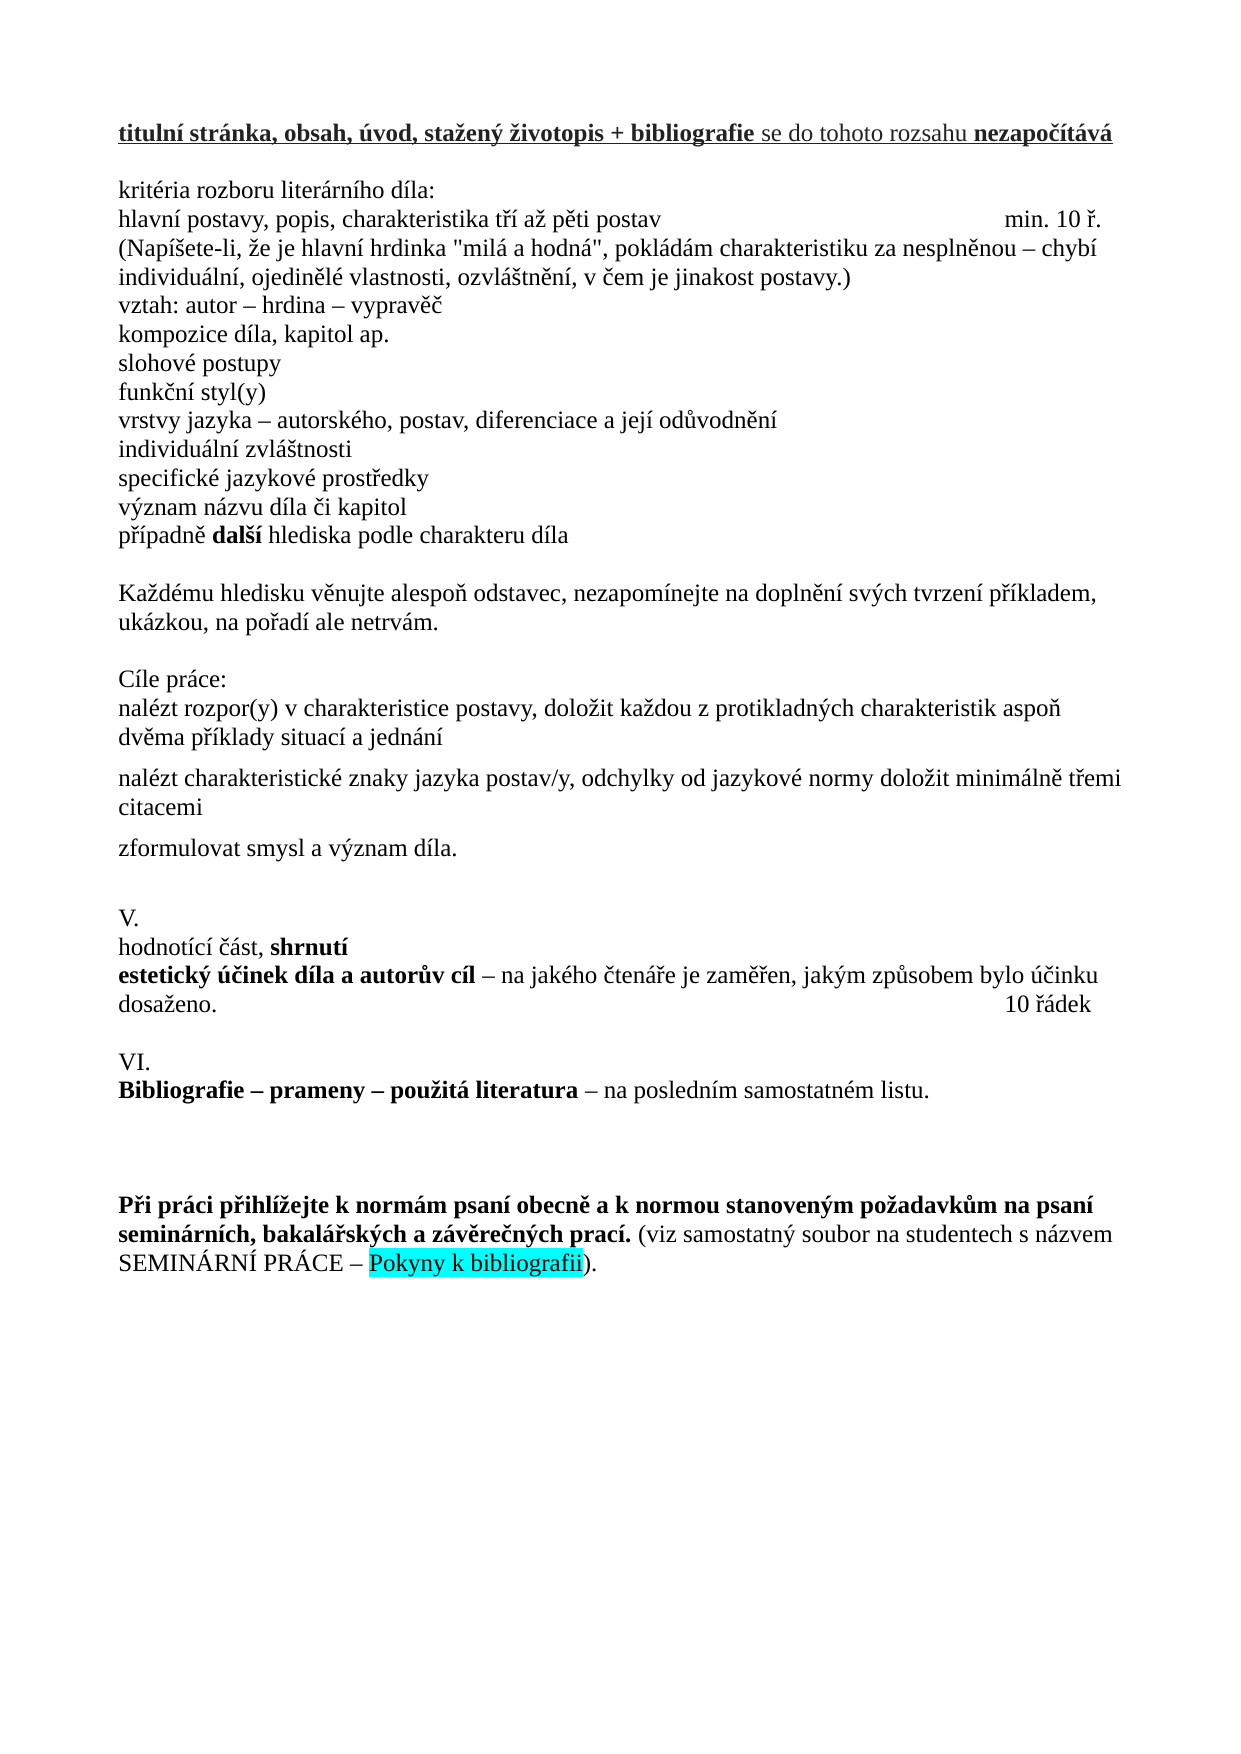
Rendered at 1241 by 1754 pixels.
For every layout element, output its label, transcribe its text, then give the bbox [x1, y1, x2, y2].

text VI. [118, 1047, 1122, 1076]
text kritéria rozboru literárního díla: [118, 176, 1122, 204]
text Bibliografie – prameny – použitá literatura – na posledním samostatném listu. [118, 1076, 1122, 1104]
text vztah: autor – hrdina – vypravěč [118, 291, 1122, 319]
text Cíle práce: [118, 664, 1122, 693]
text funkční styl(y) [118, 377, 1122, 406]
text Každému hledisku věnujte alespoň odstavec, nezapomínejte na doplnění svých tvrzení příkladem, ukázkou, na pořadí ale netrvám. [118, 578, 1122, 636]
text specifické jazykové prostředky [118, 463, 1122, 492]
text V. [118, 903, 1122, 932]
text nalézt charakteristické znaky jazyka postav/y, odchylky od jazykové normy doložit minimálně třemi citacemi [118, 763, 1122, 821]
text individuální zvláštnosti [118, 434, 1122, 463]
text význam názvu díla či kapitol [118, 492, 1122, 521]
text kompozice díla, kapitol ap. [118, 319, 1122, 348]
text titulní stránka, obsah, úvod, stažený životopis + bibliografie se do tohoto rozsahu nezapočítává [118, 118, 1122, 147]
text případně další hlediska podle charakteru díla [118, 521, 1122, 549]
text zformulovat smysl a význam díla. [118, 833, 1122, 862]
text Při práci přihlížejte k normám psaní obecně a k normou stanoveným požadavkům na psaní seminárních, bakalářských a závěrečných prací. (viz samostatný soubor na studentech s názvem SEMINÁRNÍ PRÁCE – Pokyny k bibliografii). [118, 1191, 1122, 1277]
text hlavní postavy, popis, charakteristika tří až pěti postav min. 10 ř. (Napíšete-li, že je hlavní hrdinka "milá a hodná", pokládám charakteristiku za nesplněnou – chybí individuální, ojedinělé vlastnosti, ozvláštnění, v čem je jinakost postavy.) [118, 204, 1122, 291]
text vrstvy jazyka – autorského, postav, diferenciace a její odůvodnění [118, 406, 1122, 434]
text slohové postupy [118, 348, 1122, 377]
text hodnotící část, shrnutí [118, 932, 1122, 961]
text nalézt rozpor(y) v charakteristice postavy, doložit každou z protikladných charakteristik aspoň dvěma příklady situací a jednání [118, 693, 1122, 751]
text estetický účinek díla a autorův cíl – na jakého čtenáře je zaměřen, jakým způsobem bylo účinku dosaženo. 10 řádek [118, 961, 1122, 1018]
